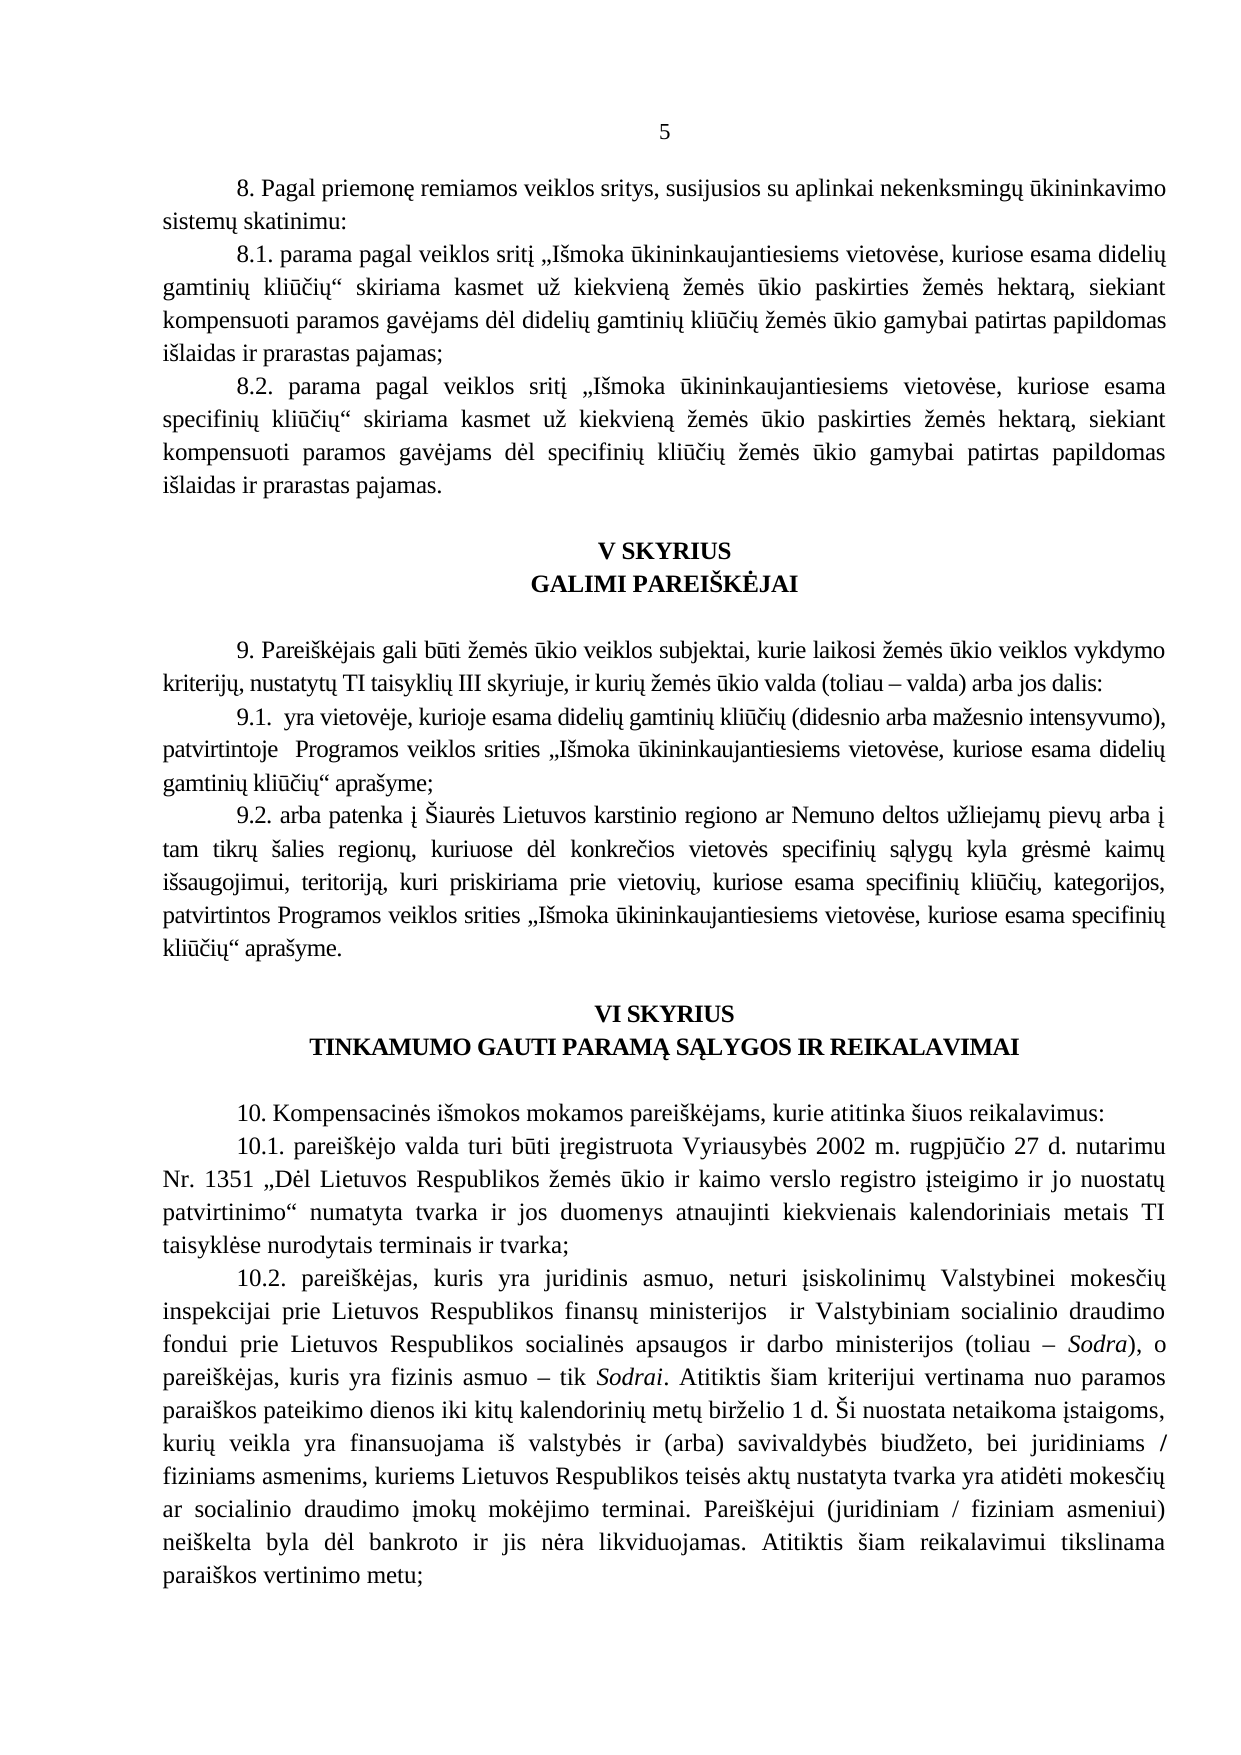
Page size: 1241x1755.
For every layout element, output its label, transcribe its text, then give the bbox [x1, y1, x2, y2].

text 10.1. pareiškėjo valda turi būti įregistruota Vyriausybės 2002 m. rugpjūčio 27 d. nutarimu Nr. 1351 „Dėl Lietuvos Respublikos žemės ūkio ir kaimo verslo registro įsteigimo ir jo nuostatų patvirtinimo“ numatyta tvarka ir jos duomenys atnaujinti kiekvienais kalendoriniais metais TI taisyklėse nurodytais terminais ir tvarka; [162, 1131, 1167, 1259]
text VI SKYRIUS [162, 999, 1167, 1027]
text 9. Pareiškėjais gali būti žemės ūkio veiklos subjektai, kurie laikosi žemės ūkio veiklos vykdymo kriterijų, nustatytų TI taisyklių III skyriuje, ir kurių žemės ūkio valda (toliau – valda) arba jos dalis: [162, 636, 1167, 697]
text V SKYRIUS [162, 536, 1167, 565]
text 10. Kompensacinės išmokos mokamos pareiškėjams, kurie atitinka šiuos reikalavimus: [162, 1098, 1167, 1127]
text 9.2. arba patenka į Šiaurės Lietuvos karstinio regiono ar Nemuno deltos užliejamų pievų arba į tam tikrų šalies regionų, kuriuose dėl konkrečios vietovės specifinių sąlygų kyla grėsmė kaimų išsaugojimui, teritoriją, kuri priskiriama prie vietovių, kuriose esama specifinių kliūčių, kategorijos, patvirtintos Programos veiklos srities „Išmoka ūkininkaujantiesiems vietovėse, kuriose esama specifinių kliūčių“ aprašyme. [162, 801, 1167, 961]
text 8. Pagal priemonę remiamos veiklos sritys, susijusios su aplinkai nekenksmingų ūkininkavimo sistemų skatinimu: [162, 173, 1167, 235]
text 8.2. parama pagal veiklos sritį „Išmoka ūkininkaujantiesiems vietovėse, kuriose esama specifinių kliūčių“ skiriama kasmet už kiekvieną žemės ūkio paskirties žemės hektarą, siekiant kompensuoti paramos gavėjams dėl specifinių kliūčių žemės ūkio gamybai patirtas papildomas išlaidas ir prarastas pajamas. [162, 371, 1167, 499]
text 9.1. yra vietovėje, kurioje esama didelių gamtinių kliūčių (didesnio arba mažesnio intensyvumo), patvirtintoje Programos veiklos srities „Išmoka ūkininkaujantiesiems vietovėse, kuriose esama didelių gamtinių kliūčių“ aprašyme; [162, 702, 1167, 796]
text 10.2. pareiškėjas, kuris yra juridinis asmuo, neturi įsiskolinimų Valstybinei mokesčių inspekcijai prie Lietuvos Respublikos finansų ministerijos ir Valstybiniam socialinio draudimo fondui prie Lietuvos Respublikos socialinės apsaugos ir darbo ministerijos (toliau – Sodra), o pareiškėjas, kuris yra fizinis asmuo – tik Sodrai. Atitiktis šiam kriterijui vertinama nuo paramos paraiškos pateikimo dienos iki kitų kalendorinių metų birželio 1 d. Ši nuostata netaikoma įstaigoms, kurių veikla yra finansuojama iš valstybės ir (arba) savivaldybės biudžeto, bei juridiniams / fiziniams asmenims, kuriems Lietuvos Respublikos teisės aktų nustatyta tvarka yra atidėti mokesčių ar socialinio draudimo įmokų mokėjimo terminai. Pareiškėjui (juridiniam / fiziniam asmeniui) neiškelta byla dėl bankroto ir jis nėra likviduojamas. Atitiktis šiam reikalavimui tikslinama paraiškos vertinimo metu; [162, 1263, 1167, 1589]
text 8.1. parama pagal veiklos sritį „Išmoka ūkininkaujantiesiems vietovėse, kuriose esama didelių gamtinių kliūčių“ skiriama kasmet už kiekvieną žemės ūkio paskirties žemės hektarą, siekiant kompensuoti paramos gavėjams dėl didelių gamtinių kliūčių žemės ūkio gamybai patirtas papildomas išlaidas ir prarastas pajamas; [162, 239, 1167, 367]
text TINKAMUMO GAUTI PARAMĄ SĄLYGOS IR REIKALAVIMAI [162, 1032, 1167, 1061]
text GALIMI PAREIŠKĖJAI [162, 569, 1167, 598]
